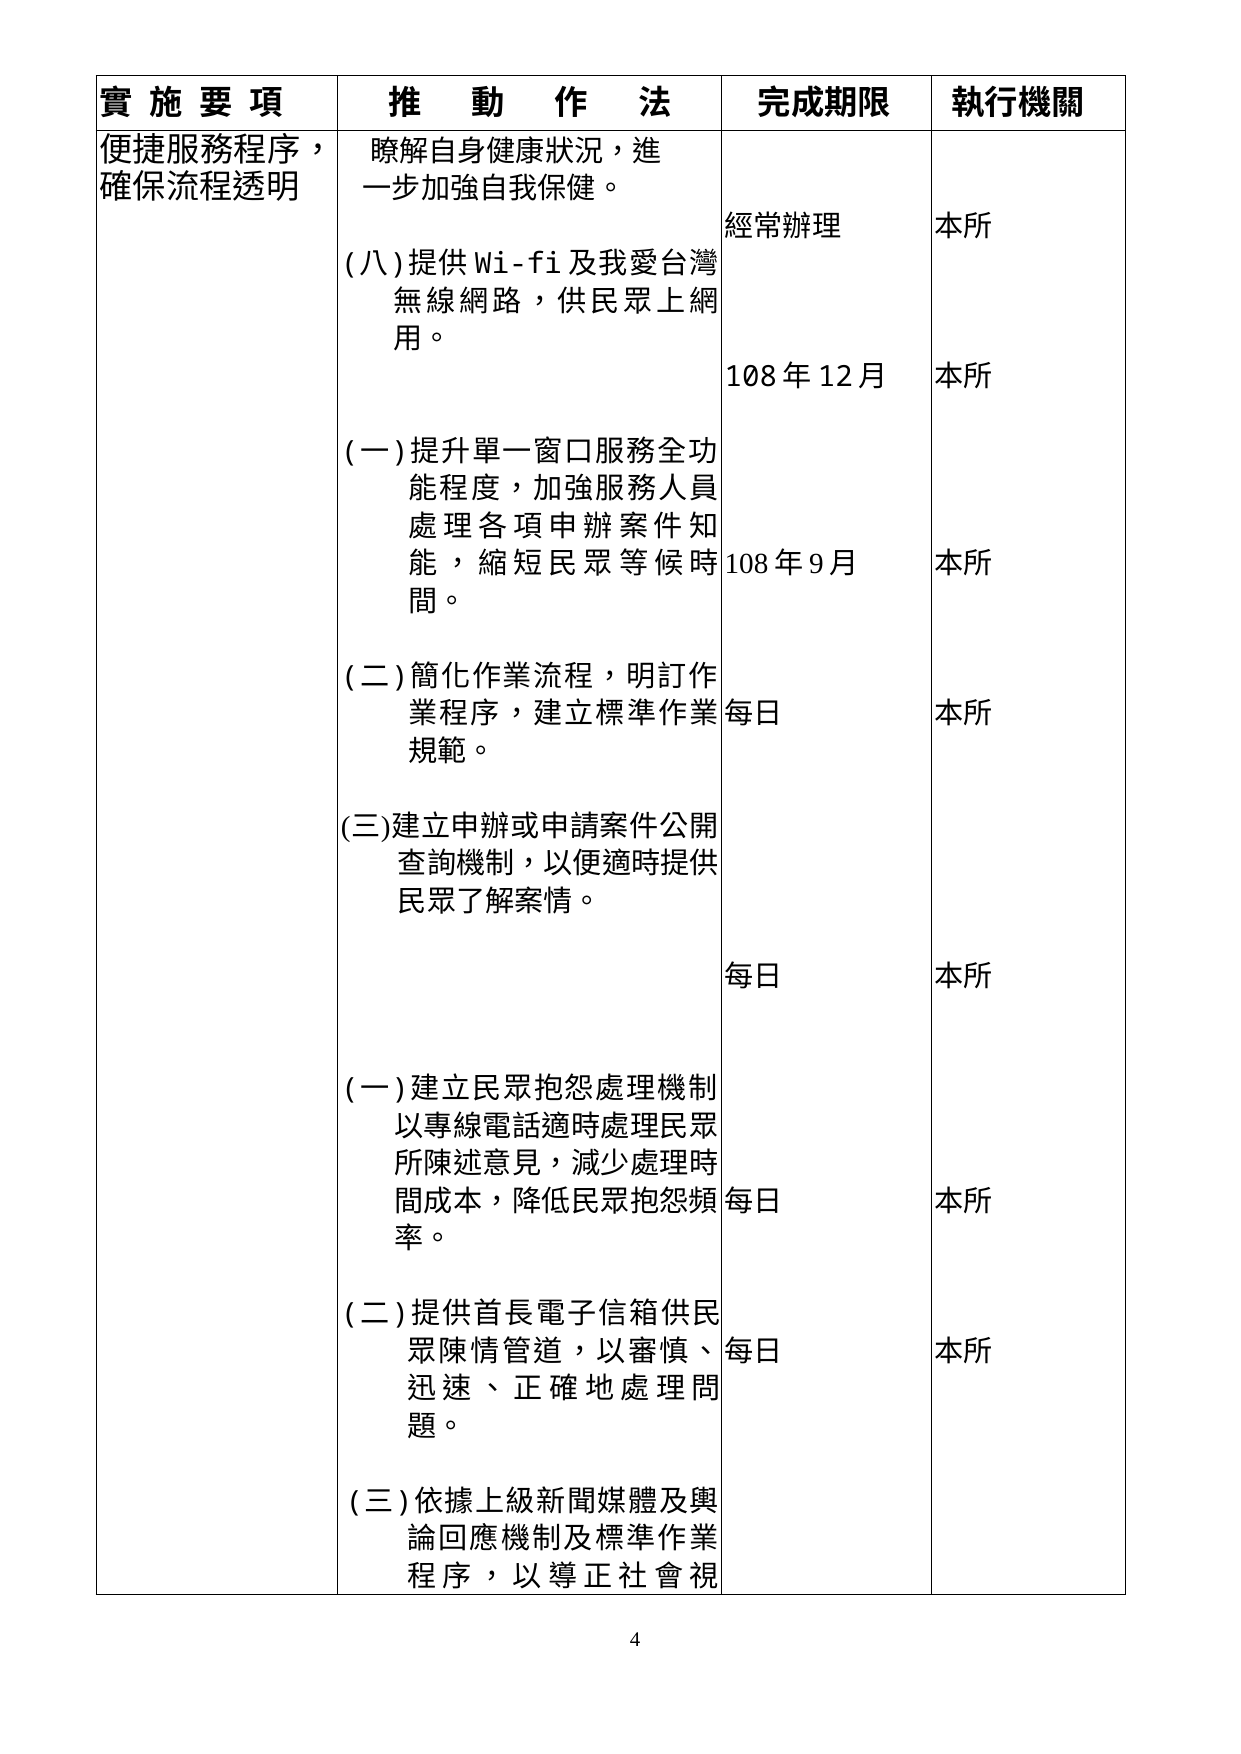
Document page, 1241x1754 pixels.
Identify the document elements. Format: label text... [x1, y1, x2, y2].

table_header 執行機關 [932, 76, 1125, 130]
table_header 推 動 作 法 [338, 76, 721, 130]
table_cell 本所 本所 本所 本所 本所 本所 本所 [932, 131, 1125, 1593]
table_header 實 施 要 項 [97, 76, 337, 130]
table_cell (一)合理充實更新服務設施或場所（含引導標示、無障礙設施及各項業務申辦書表文件陳列），便利民眾洽公與實用性。 (二)建立主動、親切、具有責任感之優質形象服務人員，每年參加上級主管機關辦理之研習或訓練。 (三)善用傳播媒體及透過辦理各項社區活動、座談會、說明會等，行銷本所各項服務措施及功能。 (四)積極推展本所服務作為，爭取民眾認同及獎項殊榮之肯定。 (五)持續並落實電話禮貌，配合衛生局電話禮貌測試，加強對同仁電話禮貌服務宣導，以提升服務品質及給予民眾親切的專業服務形象。 (六)改善本所服務空間，規 劃友善服務空間(如衛教 室、哺乳室、無障礙廁 所)，提供民眾更佳、更舒 適的醫療照護環境。 (七) 免費提供民眾身高、體重 及血壓測量，以協助民眾 瞭解自身健康狀況，進 一步加強自我保健。 (八)提供Wi-fi及我愛台灣無線網路，供民眾上網用。 (一)提升單一窗口服務全功能程度，加強服務人員處理各項申辦案件知能，縮短民眾等候時間。 (二)簡化作業流程，明訂作業程序，建立標準作業規範。 (三)建立申辦或申請案件公開查詢機制，以便適時提供民眾了解案情。 (一)建立民眾抱怨處理機制以專線電話適時處理民眾所陳述意見，減少處理時間成本，降低民眾抱怨頻率。 (二)提供首長電子信箱供民眾陳情管道，以審慎、迅速、正確地處理問題。 (三)依據上級新聞媒體及輿論回應機制及標準作業程序，以導正社會視聽。 (一)實施資訊公開申請，提供民眾知的功能服務。 (二)建立本所網站，規劃提供多樣性檢索服務。 (三)提供留言板、網路投票等多元化電子參與管道，以提高民眾友善網路溝通環境。 (四)定期更新並檢視本所網站，主動更新相關衛生教育與活動宣導資訊，絡醫療保健資訊。 (五)推動網站線上申辦服務，提高網路掛號及線上申辦使用率。 (一)彈性調整服務時間、地點，規劃創新性措施，以解決服務問題。 (二)力求有價值之創新服務型態與多元化方式，以較少成本提供更好的服務品質。 (三)。鼓勵勇於突破現行機關透過社區健康營造等協助各項社區保健宣導活動，來整合服務資源。 [338, 131, 721, 1593]
table_cell 一、基礎服務~ 提升服務品質，深化服務績效 二、 便捷服務程序，確保流程透明 三、 探查民意趨勢，, 建立顧客關係 四、 豐富服務資訊，促進網路溝通 [97, 131, 337, 1593]
table_cell 經常辦理 108年12月 108年9月 每日 每日 每日 每日 [722, 131, 931, 1593]
table_header 完成期限 [722, 76, 931, 130]
